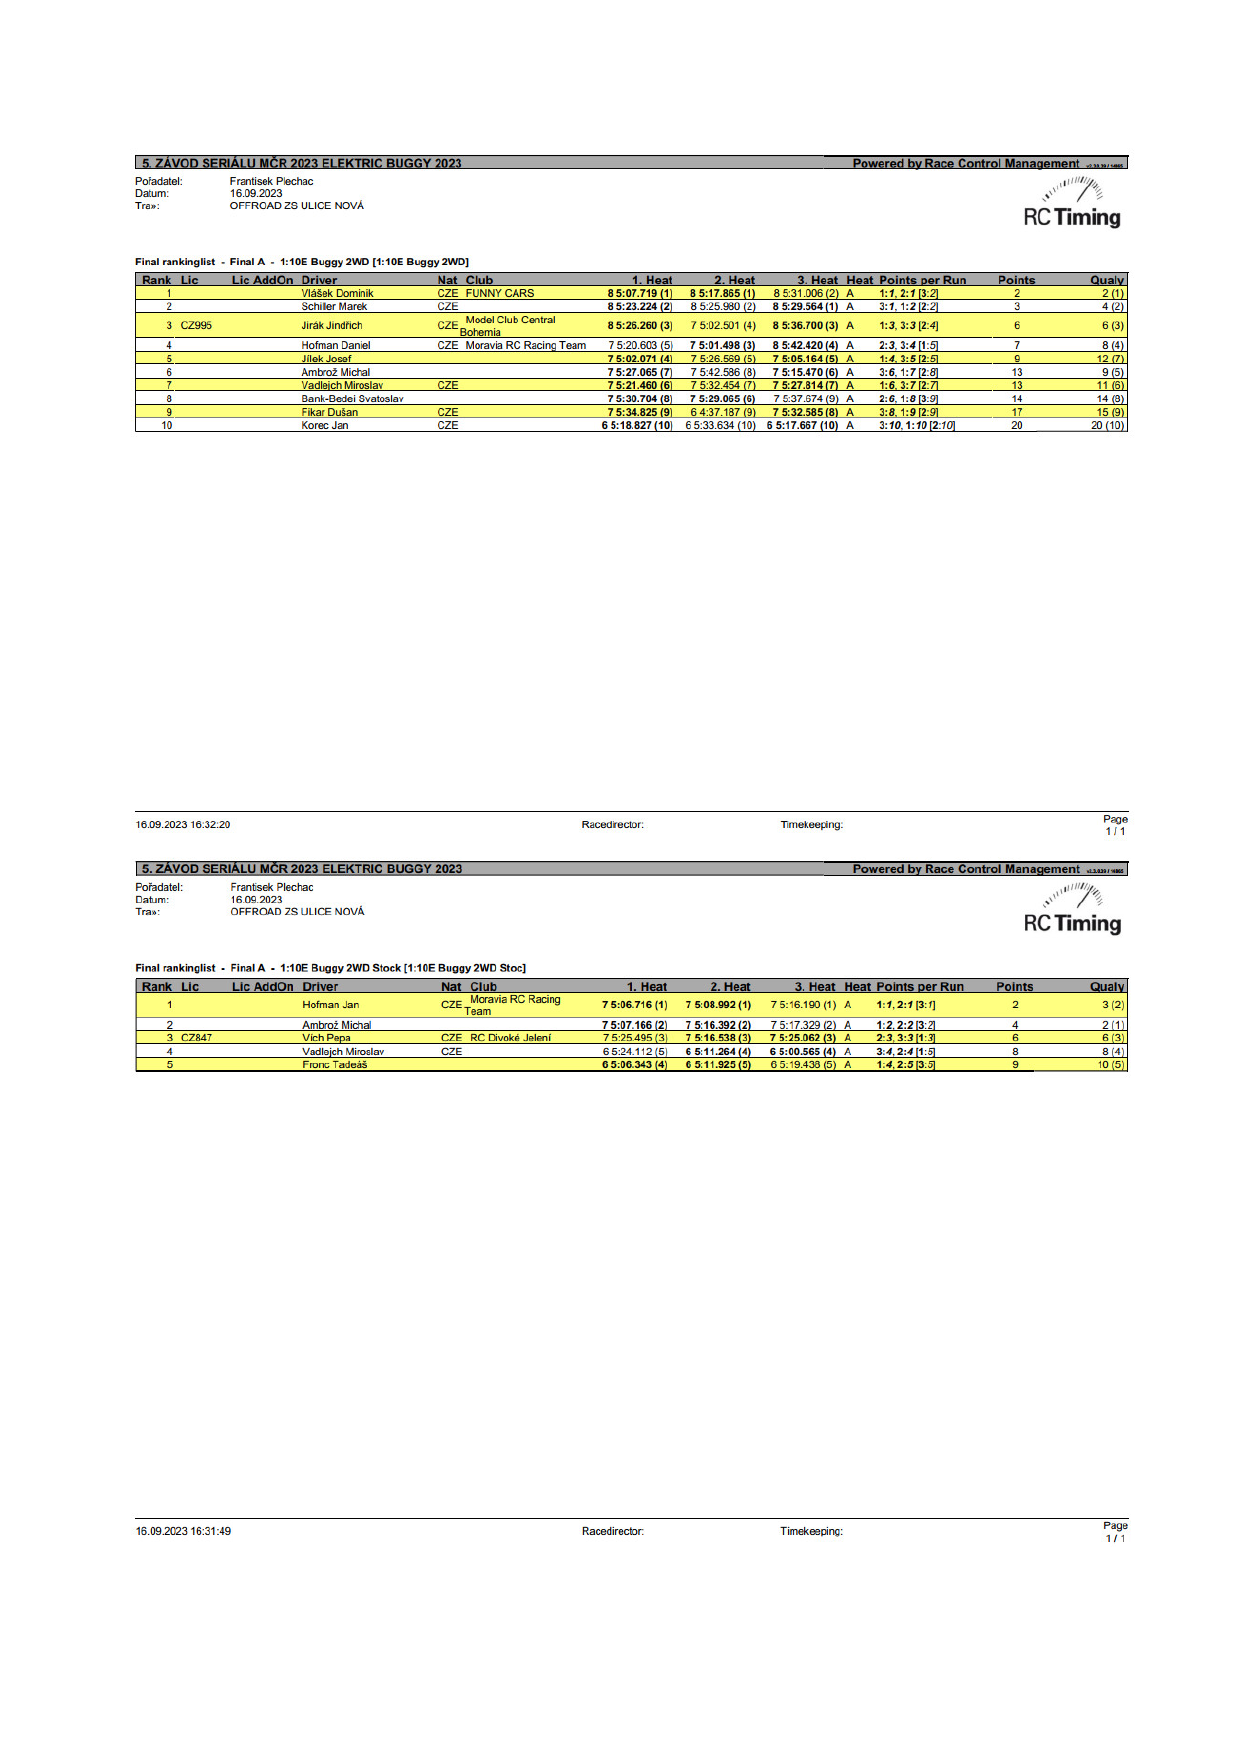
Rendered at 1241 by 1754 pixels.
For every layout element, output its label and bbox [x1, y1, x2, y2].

picture [130, 857, 1135, 1547]
picture [130, 148, 1135, 842]
